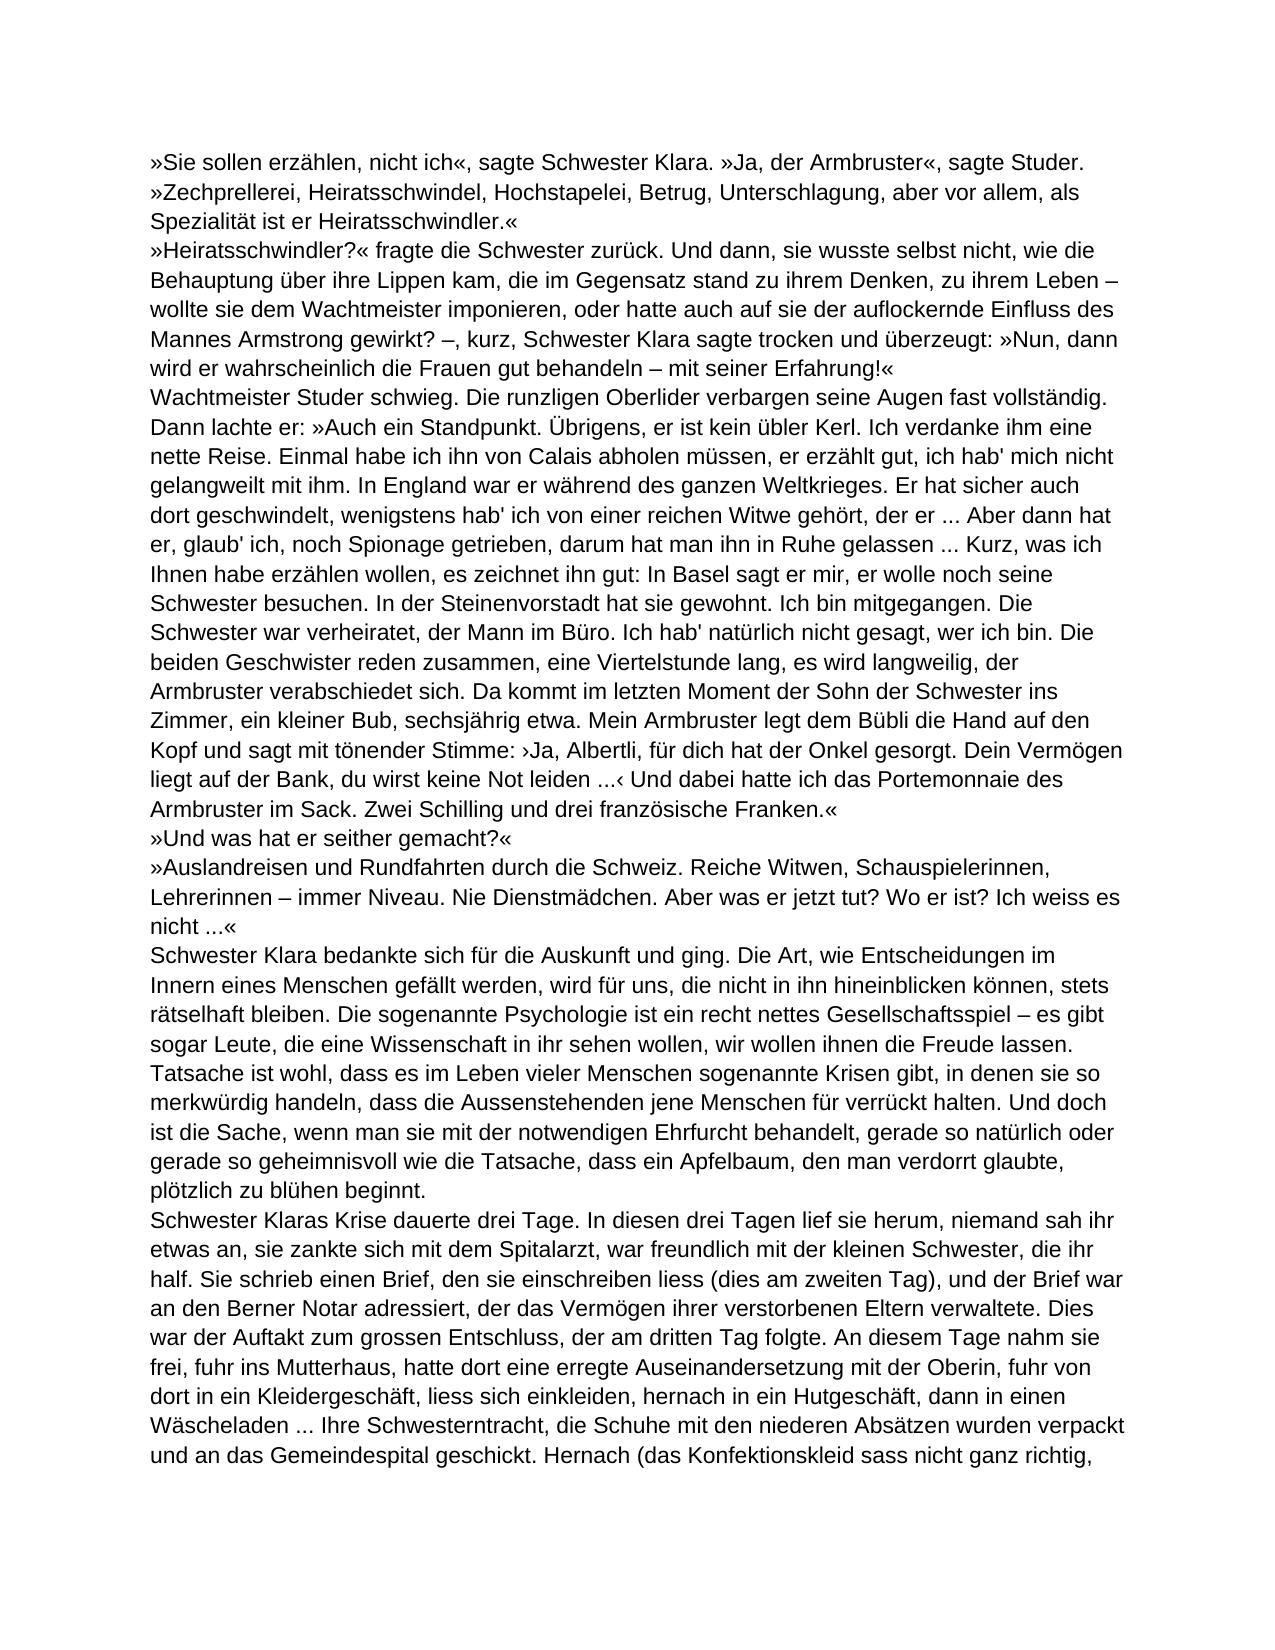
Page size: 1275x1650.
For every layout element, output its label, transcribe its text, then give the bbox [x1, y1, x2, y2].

text Schwester Klara bedankte sich für die Auskunft und ging. Die Art, wie Entscheidungen im Innern eines Menschen gefällt werden, wird für uns, die nicht in ihn hineinblicken können, stets rätselhaft bleiben. Die sogenannte Psychologie ist ein recht nettes Gesellschaftsspiel – es gibt sogar Leute, die eine Wissenschaft in ihr sehen wollen, wir wollen ihnen die Freude lassen. Tatsache ist wohl, dass es im Leben vieler Menschen sogenannte Krisen gibt, in denen sie so merkwürdig handeln, dass die Aussenstehenden jene Menschen für verrückt halten. Und doch ist die Sache, wenn man sie mit der notwendigen Ehrfurcht behandelt, gerade so natürlich oder gerade so geheimnisvoll wie die Tatsache, dass ein Apfelbaum, den man verdorrt glaubte, plötzlich zu blühen beginnt. [150, 943, 1125, 1204]
text »Auslandreisen und Rundfahrten durch die Schweiz. Reiche Witwen, Schauspielerinnen, Lehrerinnen – immer Niveau. Nie Dienstmädchen. Aber was er jetzt tut? Wo er ist? Ich weiss es nicht ...« [150, 855, 1125, 939]
text »Heiratsschwindler?« fragte die Schwester zurück. Und dann, sie wusste selbst nicht, wie die Behauptung über ihre Lippen kam, die im Gegensatz stand zu ihrem Denken, zu ihrem Leben – wollte sie dem Wachtmeister imponieren, oder hatte auch auf sie der auflockernde Einfluss des Mannes Armstrong gewirkt? –, kurz, Schwester Klara sagte trocken und überzeugt: »Nun, dann wird er wahrscheinlich die Frauen gut behandeln – mit seiner Erfahrung!« [150, 238, 1125, 381]
text »Und was hat er seither gemacht?« [150, 826, 1125, 851]
text Schwester Klaras Krise dauerte drei Tage. In diesen drei Tagen lief sie herum, niemand sah ihr etwas an, sie zankte sich mit dem Spitalarzt, war freundlich mit der kleinen Schwester, die ihr half. Sie schrieb einen Brief, den sie einschreiben liess (dies am zweiten Tag), und der Brief war an den Berner Notar adressiert, der das Vermögen ihrer verstorbenen Eltern verwaltete. Dies war der Auftakt zum grossen Entschluss, der am dritten Tag folgte. An diesem Tage nahm sie frei, fuhr ins Mutterhaus, hatte dort eine erregte Auseinandersetzung mit der Oberin, fuhr von dort in ein Kleidergeschäft, liess sich einkleiden, hernach in ein Hutgeschäft, dann in einen Wäscheladen ... Ihre Schwesterntracht, die Schuhe mit den niederen Absätzen wurden verpackt und an das Gemeindespital geschickt. Hernach (das Konfektionskleid sass nicht ganz richtig, [150, 1207, 1125, 1468]
text Wachtmeister Studer schwieg. Die runzligen Oberlider verbargen seine Augen fast vollständig. Dann lachte er: »Auch ein Standpunkt. Übrigens, er ist kein übler Kerl. Ich verdanke ihm eine nette Reise. Einmal habe ich ihn von Calais abholen müssen, er erzählt gut, ich hab' mich nicht gelangweilt mit ihm. In England war er während des ganzen Weltkrieges. Er hat sicher auch dort geschwindelt, wenigstens hab' ich von einer reichen Witwe gehört, der er ... Aber dann hat er, glaub' ich, noch Spionage getrieben, darum hat man ihn in Ruhe gelassen ... Kurz, was ich Ihnen habe erzählen wollen, es zeichnet ihn gut: In Basel sagt er mir, er wolle noch seine Schwester besuchen. In der Steinenvorstadt hat sie gewohnt. Ich bin mitgegangen. Die Schwester war verheiratet, der Mann im Büro. Ich hab' natürlich nicht gesagt, wer ich bin. Die beiden Geschwister reden zusammen, eine Viertelstunde lang, es wird langweilig, der Armbruster verabschiedet sich. Da kommt im letzten Moment der Sohn der Schwester ins Zimmer, ein kleiner Bub, sechsjährig etwa. Mein Armbruster legt dem Bübli die Hand auf den Kopf und sagt mit tönender Stimme: ›Ja, Albertli, für dich hat der Onkel gesorgt. Dein Vermögen liegt auf der Bank, du wirst keine Not leiden ...‹ Und dabei hatte ich das Portemonnaie des Armbruster im Sack. Zwei Schilling und drei französische Franken.« [150, 385, 1125, 822]
text »Sie sollen erzählen, nicht ich«, sagte Schwester Klara. »Ja, der Armbruster«, sagte Studer. »Zechprellerei, Heiratsschwindel, Hochstapelei, Betrug, Unterschlagung, aber vor allem, als Spezialität ist er Heiratsschwindler.« [150, 150, 1125, 234]
